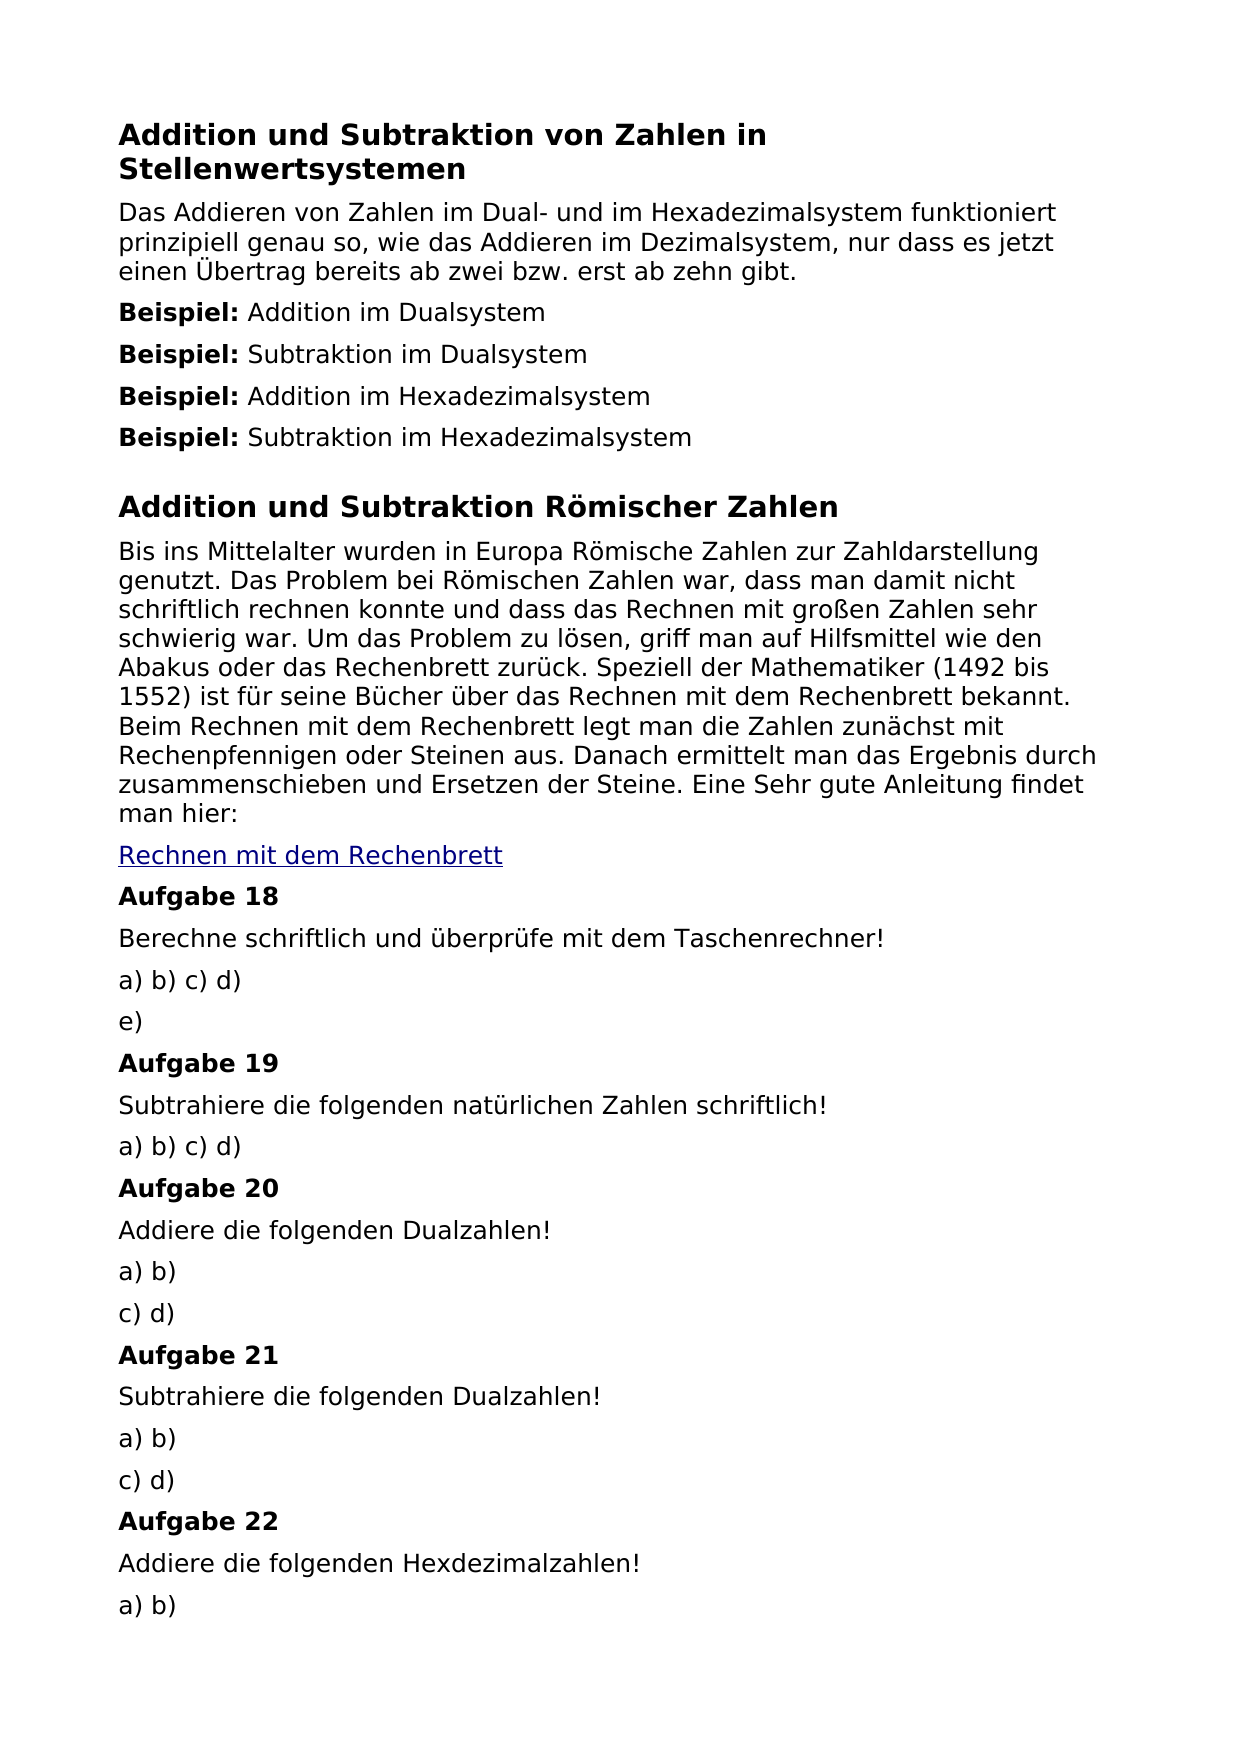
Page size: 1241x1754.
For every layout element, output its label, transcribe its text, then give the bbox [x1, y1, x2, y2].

text a) b) c) d) [118, 966, 1122, 995]
text a) b) [118, 1257, 1122, 1287]
text Das Addieren von Zahlen im Dual- und im Hexadezimalsystem funktioniert prinzipiell genau so, wie das Addieren im Dezimalsystem, nur dass es jetzt einen Übertrag bereits ab zwei bzw. erst ab zehn gibt. [118, 198, 1122, 286]
text Subtrahiere die folgenden natürlichen Zahlen schriftlich! [118, 1091, 1122, 1120]
text Addiere die folgenden Hexdezimalzahlen! [118, 1549, 1122, 1578]
subtitle Addition und Subtraktion Römischer Zahlen [118, 490, 1122, 524]
text Aufgabe 19 [118, 1049, 1122, 1078]
text Aufgabe 21 [118, 1341, 1122, 1370]
text Addiere die folgenden Dualzahlen! [118, 1216, 1122, 1245]
text Aufgabe 18 [118, 882, 1122, 912]
text a) b) c) d) [118, 1132, 1122, 1162]
text Bis ins Mittelalter wurden in Europa Römische Zahlen zur Zahldarstellung genutzt. Das Problem bei Römischen Zahlen war, dass man damit nicht schriftlich rechnen konnte und dass das Rechnen mit großen Zahlen sehr schwierig war. Um das Problem zu lösen, griff man auf Hilfsmittel wie den Abakus oder das Rechenbrett zurück. Speziell der Mathematiker (1492 bis 1552) ist für seine Bücher über das Rechnen mit dem Rechenbrett bekannt. Beim Rechnen mit dem Rechenbrett legt man die Zahlen zunächst mit Rechenpfennigen oder Steinen aus. Danach ermittelt man das Ergebnis durch zusammenschieben und Ersetzen der Steine. Eine Sehr gute Anleitung findet man hier: [118, 537, 1122, 828]
text Subtrahiere die folgenden Dualzahlen! [118, 1382, 1122, 1412]
text e) [118, 1007, 1122, 1037]
text Aufgabe 20 [118, 1174, 1122, 1203]
text a) b) [118, 1424, 1122, 1453]
text Beispiel: Subtraktion im Dualsystem [118, 340, 1122, 369]
text Beispiel: Addition im Hexadezimalsystem [118, 382, 1122, 411]
text Beispiel: Subtraktion im Hexadezimalsystem [118, 423, 1122, 453]
text c) d) [118, 1299, 1122, 1328]
text Beispiel: Addition im Dualsystem [118, 298, 1122, 328]
text Aufgabe 22 [118, 1507, 1122, 1537]
subtitle Addition und Subtraktion von Zahlen in Stellenwertsystemen [118, 118, 1122, 186]
text c) d) [118, 1466, 1122, 1495]
text Rechnen mit dem Rechenbrett [118, 841, 1122, 870]
text Berechne schriftlich und überprüfe mit dem Taschenrechner! [118, 924, 1122, 953]
text a) b) [118, 1591, 1122, 1620]
